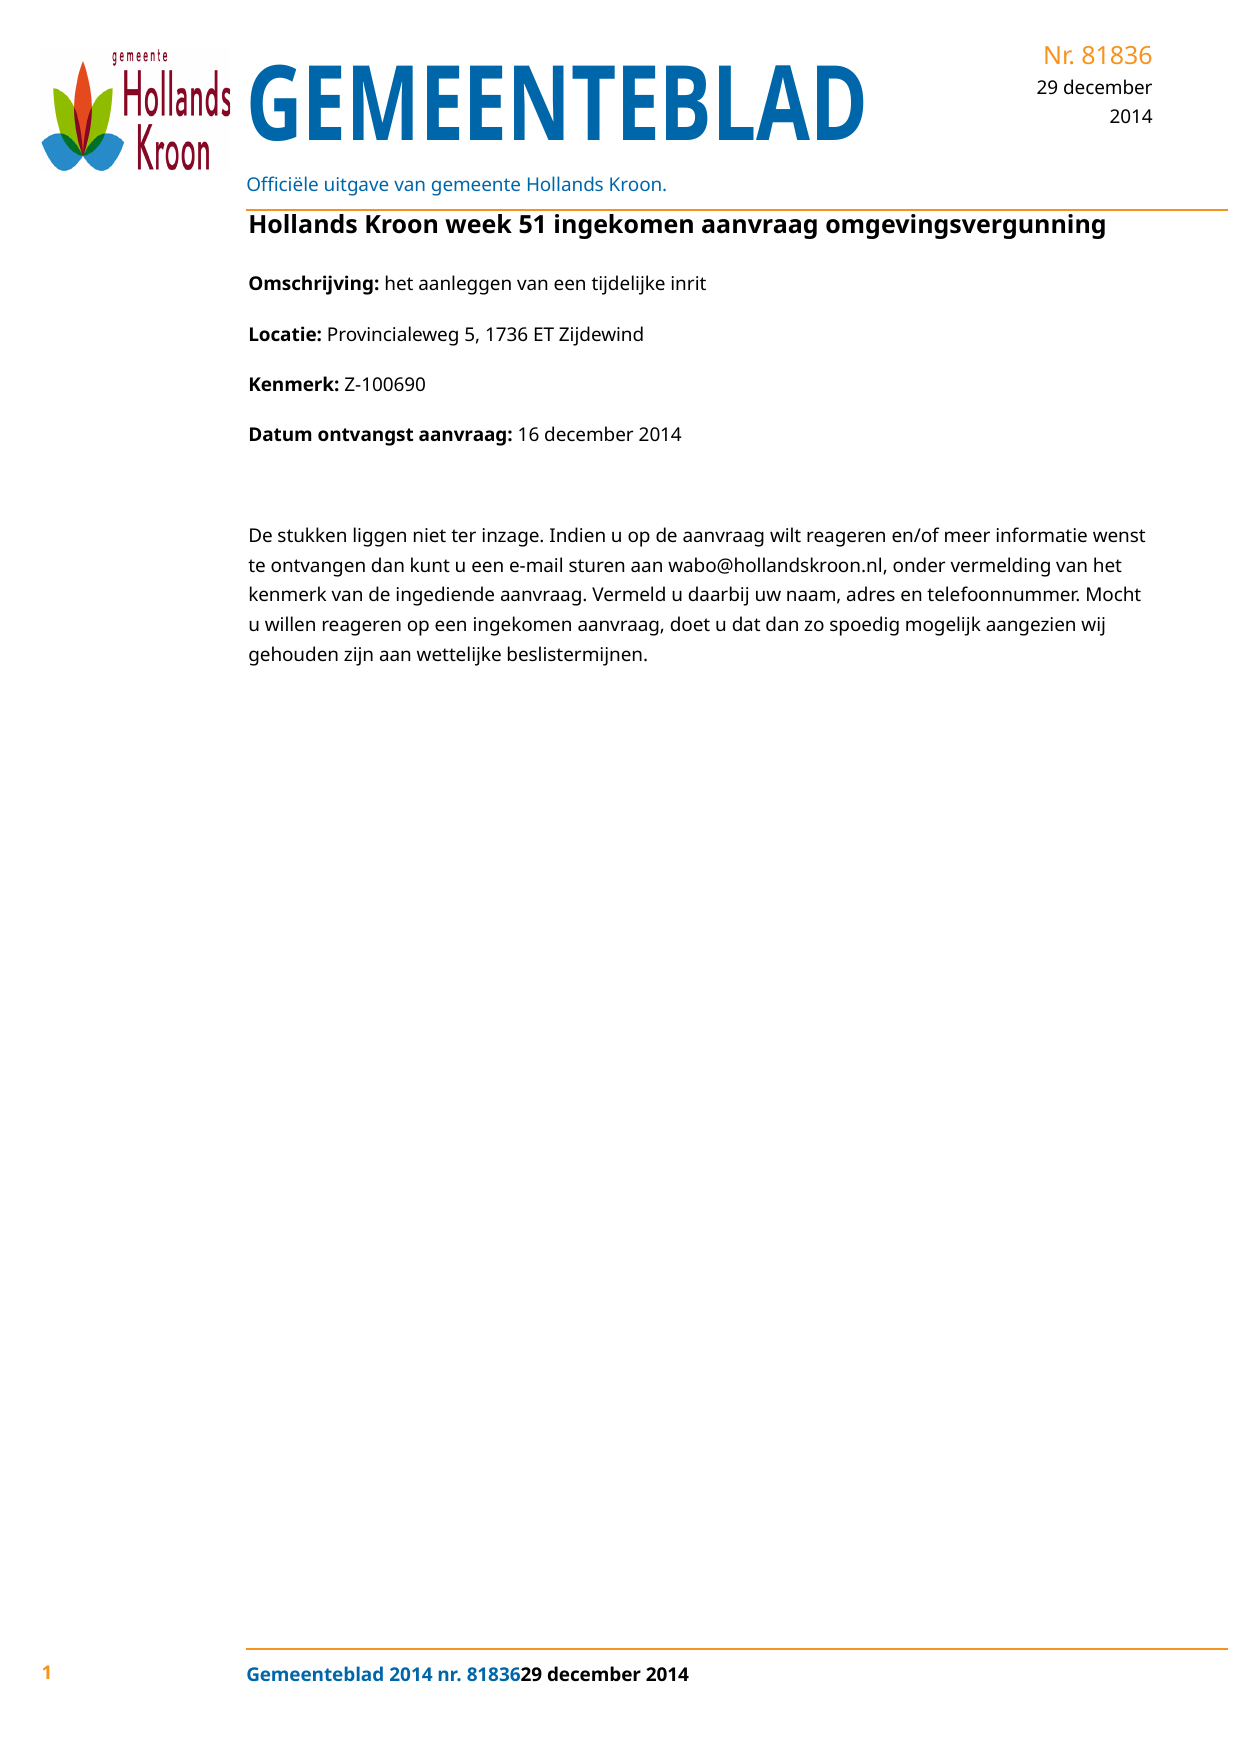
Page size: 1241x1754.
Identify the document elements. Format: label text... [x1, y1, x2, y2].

text Omschrijving: het aanleggen van een tijdelijke inrit [248, 270, 1152, 296]
text Locatie: Provincialeweg 5, 1736 ET Zijdewind [248, 321, 1152, 346]
text De stukken liggen niet ter inzage. Indien u op de aanvraag wilt reageren en/of meer informatie wenst te ontvangen dan kunt u een e-mail sturen aan wabo@hollandskroon.nl, onder vermelding van het kenmerk van de ingediende aanvraag. Vermeld u daarbij uw naam, adres en telefoonnummer. Mocht u willen reageren op een ingekomen aanvraag, doet u dat dan zo spoedig mogelijk aangezien wij gehouden zijn aan wettelijke beslistermijnen. [248, 522, 1152, 666]
text Kenmerk: Z-100690 [248, 371, 1152, 397]
text Hollands Kroon week 51 ingekomen aanvraag omgevingsvergunning [248, 211, 1152, 241]
picture [41, 47, 231, 172]
text Datum ontvangst aanvraag: 16 december 2014 [248, 422, 1152, 447]
